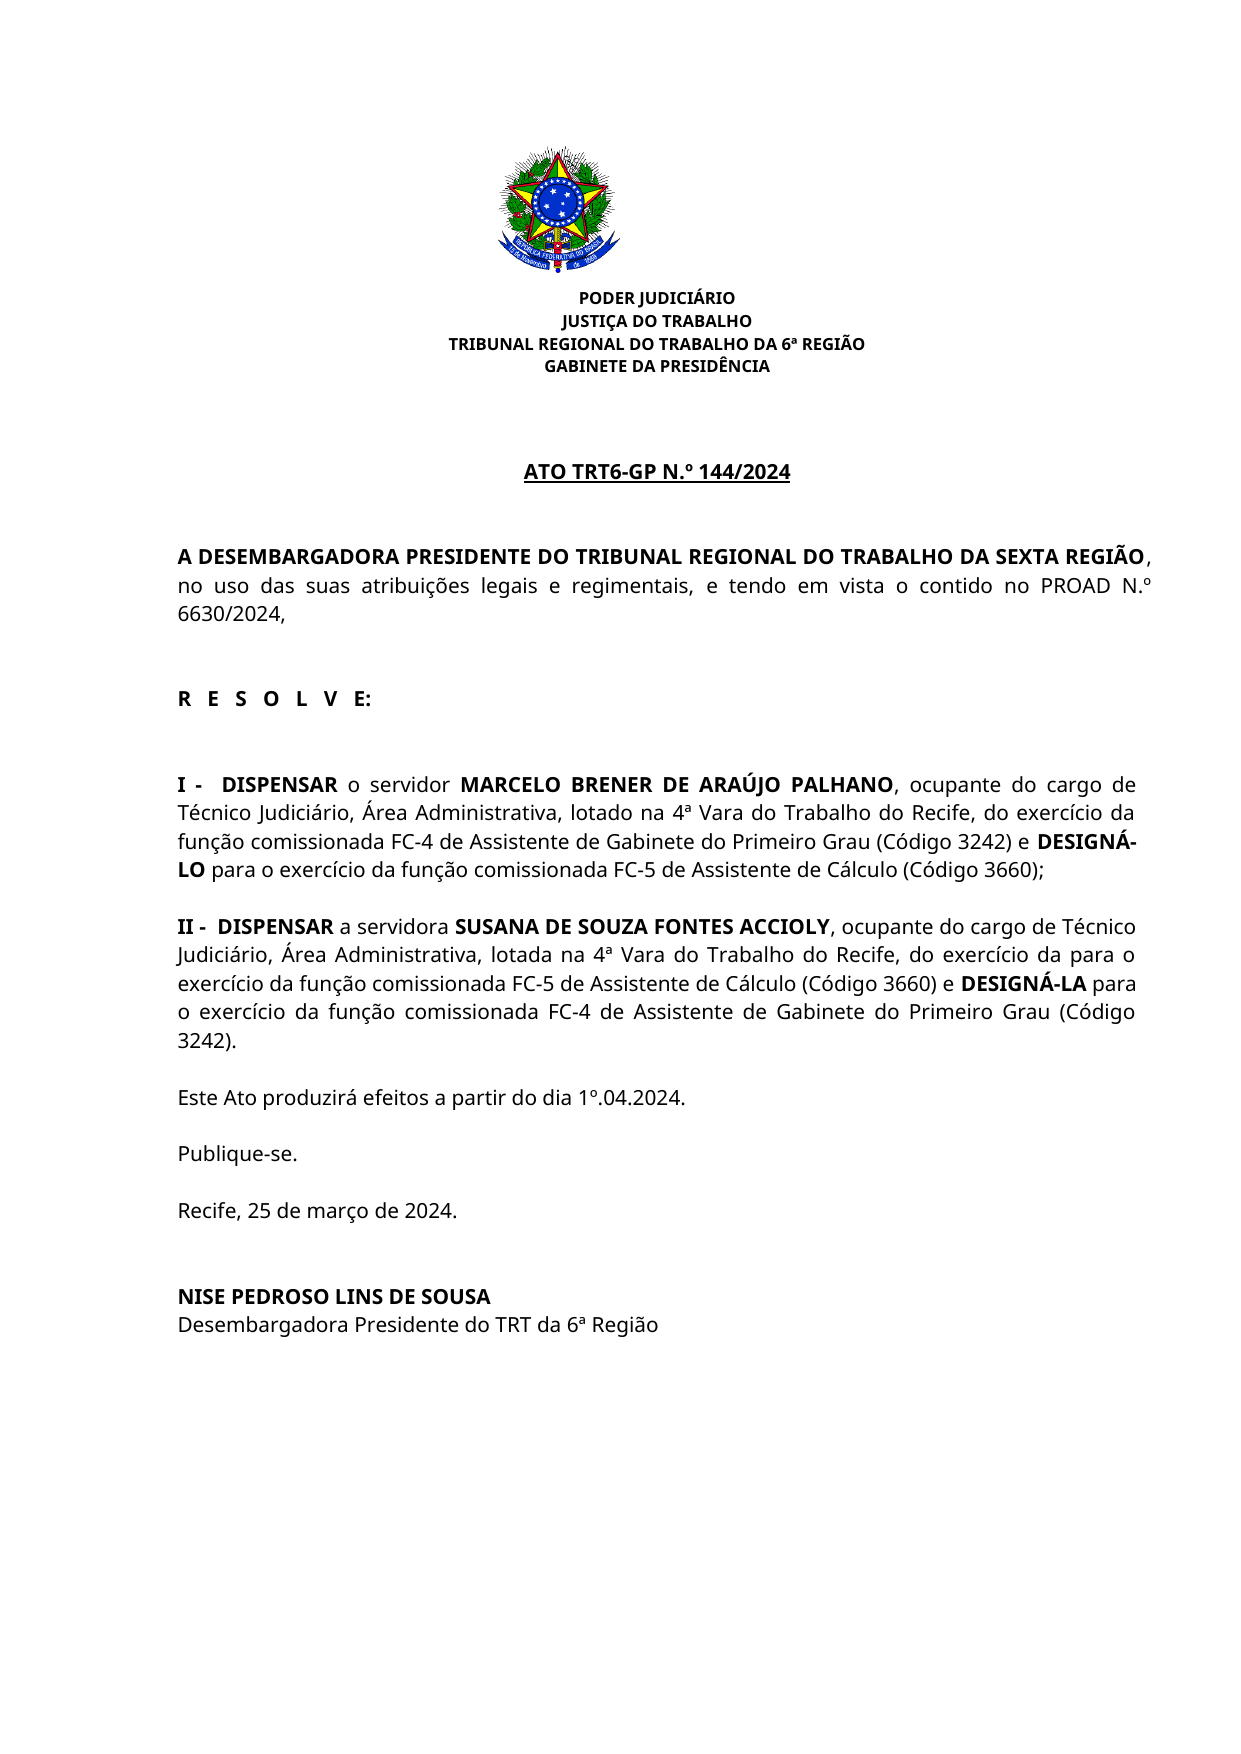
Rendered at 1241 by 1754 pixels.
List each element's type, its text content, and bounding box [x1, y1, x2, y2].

text Recife, 25 de março de 2024. [177, 1196, 1137, 1225]
text Este Ato produzirá efeitos a partir do dia 1º.04.2024. [177, 1083, 1137, 1111]
text NISE PEDROSO LINS DE SOUSA [177, 1282, 1152, 1310]
text ATO TRT6-GP N.º 144/2024 [177, 457, 1137, 486]
text Publique-se. [177, 1139, 1137, 1168]
text II - DISPENSAR a servidora SUSANA DE SOUZA FONTES ACCIOLY, ocupante do cargo de Técnico Judiciário, Área Administrativa, lotada na 4ª Vara do Trabalho do Recife, do exercício da para o exercício da função comissionada FC-5 de Assistente de Cálculo (Código 3660) e DESIGNÁ-LA para o exercício da função comissionada FC-4 de Assistente de Gabinete do Primeiro Grau (Código 3242). [177, 912, 1137, 1054]
text R E S O L V E: [177, 684, 1137, 713]
text GABINETE DA PRESIDÊNCIA [177, 355, 1137, 377]
text I - DISPENSAR o servidor MARCELO BRENER DE ARAÚJO PALHANO, ocupante do cargo de Técnico Judiciário, Área Administrativa, lotado na 4ª Vara do Trabalho do Recife, do exercício da função comissionada FC-4 de Assistente de Gabinete do Primeiro Grau (Código 3242) e DESIGNÁ-LO para o exercício da função comissionada FC-5 de Assistente de Cálculo (Código 3660); [177, 770, 1137, 884]
text PODER JUDICIÁRIO [177, 287, 1137, 309]
text JUSTIÇA DO TRABALHO [177, 309, 1137, 332]
text TRIBUNAL REGIONAL DO TRABALHO DA 6ª REGIÃO [177, 332, 1137, 355]
text Desembargadora Presidente do TRT da 6ª Região [177, 1310, 1137, 1339]
picture [491, 143, 623, 275]
text A DESEMBARGADORA PRESIDENTE DO TRIBUNAL REGIONAL DO TRABALHO DA SEXTA REGIÃO, no uso das suas atribuições legais e regimentais, e tendo em vista o contido no PROAD N.º 6630/2024, [177, 542, 1152, 628]
